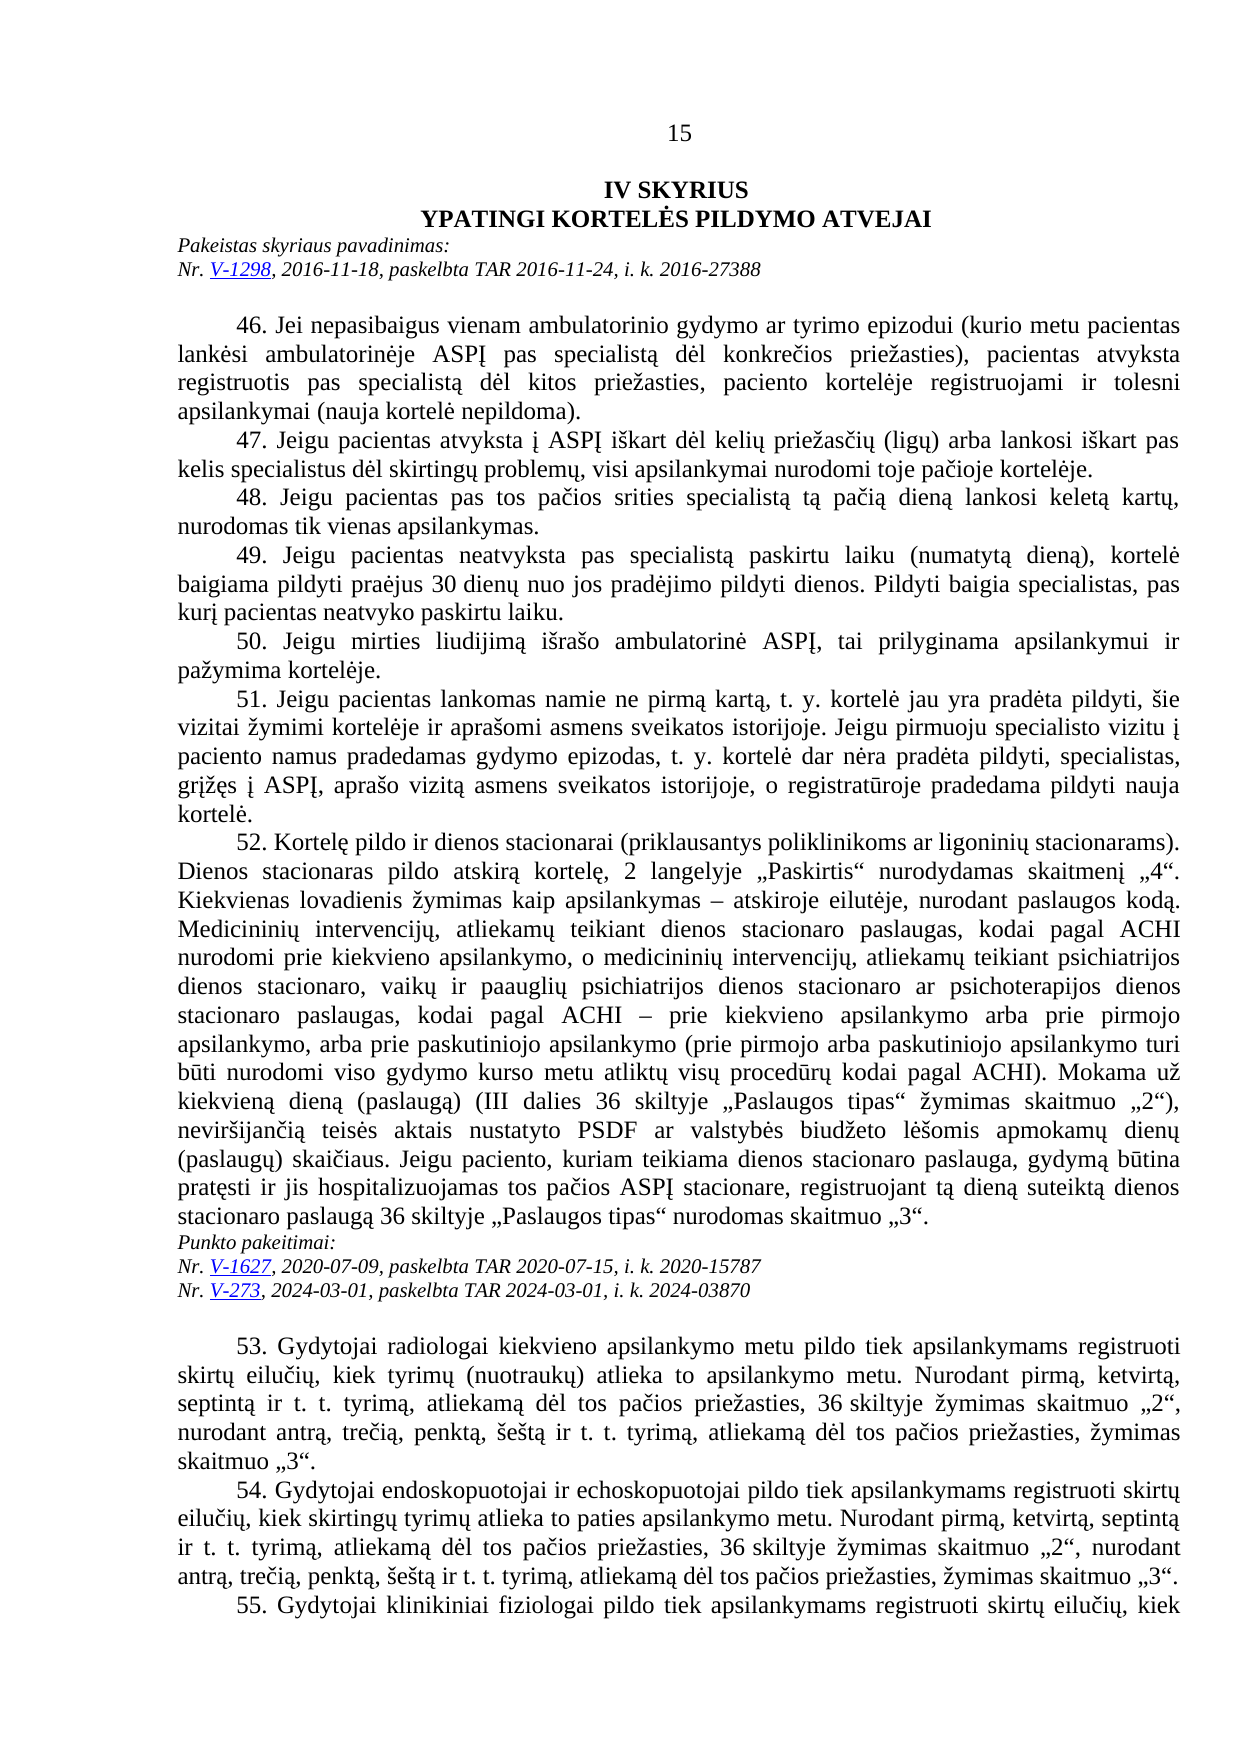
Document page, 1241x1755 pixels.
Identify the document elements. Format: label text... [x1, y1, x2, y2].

text 51. Jeigu pacientas lankomas namie ne pirmą kartą, t. y. kortelė jau yra pradėta pildyti, šie vizitai žymimi kortelėje ir aprašomi asmens sveikatos istorijoje. Jeigu pirmuoju specialisto vizitu į paciento namus pradedamas gydymo epizodas, t. y. kortelė dar nėra pradėta pildyti, specialistas, grįžęs į ASPĮ, aprašo vizitą asmens sveikatos istorijoje, o registratūroje pradedama pildyti nauja kortelė. [177, 684, 1181, 827]
text 46. Jei nepasibaigus vienam ambulatorinio gydymo ar tyrimo epizodui (kurio metu pacientas lankėsi ambulatorinėje ASPĮ pas specialistą dėl konkrečios priežasties), pacientas atvyksta registruotis pas specialistą dėl kitos priežasties, paciento kortelėje registruojami ir tolesni apsilankymai (nauja kortelė nepildoma). [177, 310, 1181, 425]
text 47. Jeigu pacientas atvyksta į ASPĮ iškart dėl kelių priežasčių (ligų) arba lankosi iškart pas kelis specialistus dėl skirtingų problemų, visi apsilankymai nurodomi toje pačioje kortelėje. [177, 425, 1181, 482]
text Pakeistas skyriaus pavadinimas: [177, 233, 1181, 257]
text Nr. V-1298, 2016-11-18, paskelbta TAR 2016-11-24, i. k. 2016-27388 [177, 257, 1181, 281]
text 52. Kortelę pildo ir dienos stacionarai (priklausantys poliklinikoms ar ligoninių stacionarams). Dienos stacionaras pildo atskirą kortelę, 2 langelyje „Paskirtis“ nurodydamas skaitmenį „4“. Kiekvienas lovadienis žymimas kaip apsilankymas – atskiroje eilutėje, nurodant paslaugos kodą. Medicininių intervencijų, atliekamų teikiant dienos stacionaro paslaugas, kodai pagal ACHI nurodomi prie kiekvieno apsilankymo, o medicininių intervencijų, atliekamų teikiant psichiatrijos dienos stacionaro, vaikų ir paauglių psichiatrijos dienos stacionaro ar psichoterapijos dienos stacionaro paslaugas, kodai pagal ACHI – prie kiekvieno apsilankymo arba prie pirmojo apsilankymo, arba prie paskutiniojo apsilankymo (prie pirmojo arba paskutiniojo apsilankymo turi būti nurodomi viso gydymo kurso metu atliktų visų procedūrų kodai pagal ACHI). Mokama už kiekvieną dieną (paslaugą) (III dalies 36 skiltyje „Paslaugos tipas“ žymimas skaitmuo „2“), neviršijančią teisės aktais nustatyto PSDF ar valstybės biudžeto lėšomis apmokamų dienų (paslaugų) skaičiaus. Jeigu paciento, kuriam teikiama dienos stacionaro paslauga, gydymą būtina pratęsti ir jis hospitalizuojamas tos pačios ASPĮ stacionare, registruojant tą dieną suteiktą dienos stacionaro paslaugą 36 skiltyje „Paslaugos tipas“ nurodomas skaitmuo „3“. [177, 827, 1181, 1230]
text 54. Gydytojai endoskopuotojai ir echoskopuotojai pildo tiek apsilankymams registruoti skirtų eilučių, kiek skirtingų tyrimų atlieka to paties apsilankymo metu. Nurodant pirmą, ketvirtą, septintą ir t. t. tyrimą, atliekamą dėl tos pačios priežasties, 36 skiltyje žymimas skaitmuo „2“, nurodant antrą, trečią, penktą, šeštą ir t. t. tyrimą, atliekamą dėl tos pačios priežasties, žymimas skaitmuo „3“. [177, 1475, 1181, 1590]
text Nr. V-1627, 2020-07-09, paskelbta TAR 2020-07-15, i. k. 2020-15787 [177, 1254, 1181, 1278]
text 48. Jeigu pacientas pas tos pačios srities specialistą tą pačią dieną lankosi keletą kartų, nurodomas tik vienas apsilankymas. [177, 482, 1181, 540]
text 55. Gydytojai klinikiniai fiziologai pildo tiek apsilankymams registruoti skirtų eilučių, kiek [177, 1590, 1181, 1618]
text 50. Jeigu mirties liudijimą išrašo ambulatorinė ASPĮ, tai prilyginama apsilankymui ir pažymima kortelėje. [177, 626, 1181, 684]
text Nr. V-273, 2024-03-01, paskelbta TAR 2024-03-01, i. k. 2024-03870 [177, 1278, 1181, 1302]
text Punkto pakeitimai: [177, 1230, 1181, 1254]
text 53. Gydytojai radiologai kiekvieno apsilankymo metu pildo tiek apsilankymams registruoti skirtų eilučių, kiek tyrimų (nuotraukų) atlieka to apsilankymo metu. Nurodant pirmą, ketvirtą, septintą ir t. t. tyrimą, atliekamą dėl tos pačios priežasties, 36 skiltyje žymimas skaitmuo „2“, nurodant antrą, trečią, penktą, šeštą ir t. t. tyrimą, atliekamą dėl tos pačios priežasties, žymimas skaitmuo „3“. [177, 1331, 1181, 1475]
text 49. Jeigu pacientas neatvyksta pas specialistą paskirtu laiku (numatytą dieną), kortelė baigiama pildyti praėjus 30 dienų nuo jos pradėjimo pildyti dienos. Pildyti baigia specialistas, pas kurį pacientas neatvyko paskirtu laiku. [177, 540, 1181, 626]
text IV SKYRIUS YPATINGI KORTELĖS PILDYMO ATVEJAI [177, 176, 1181, 233]
